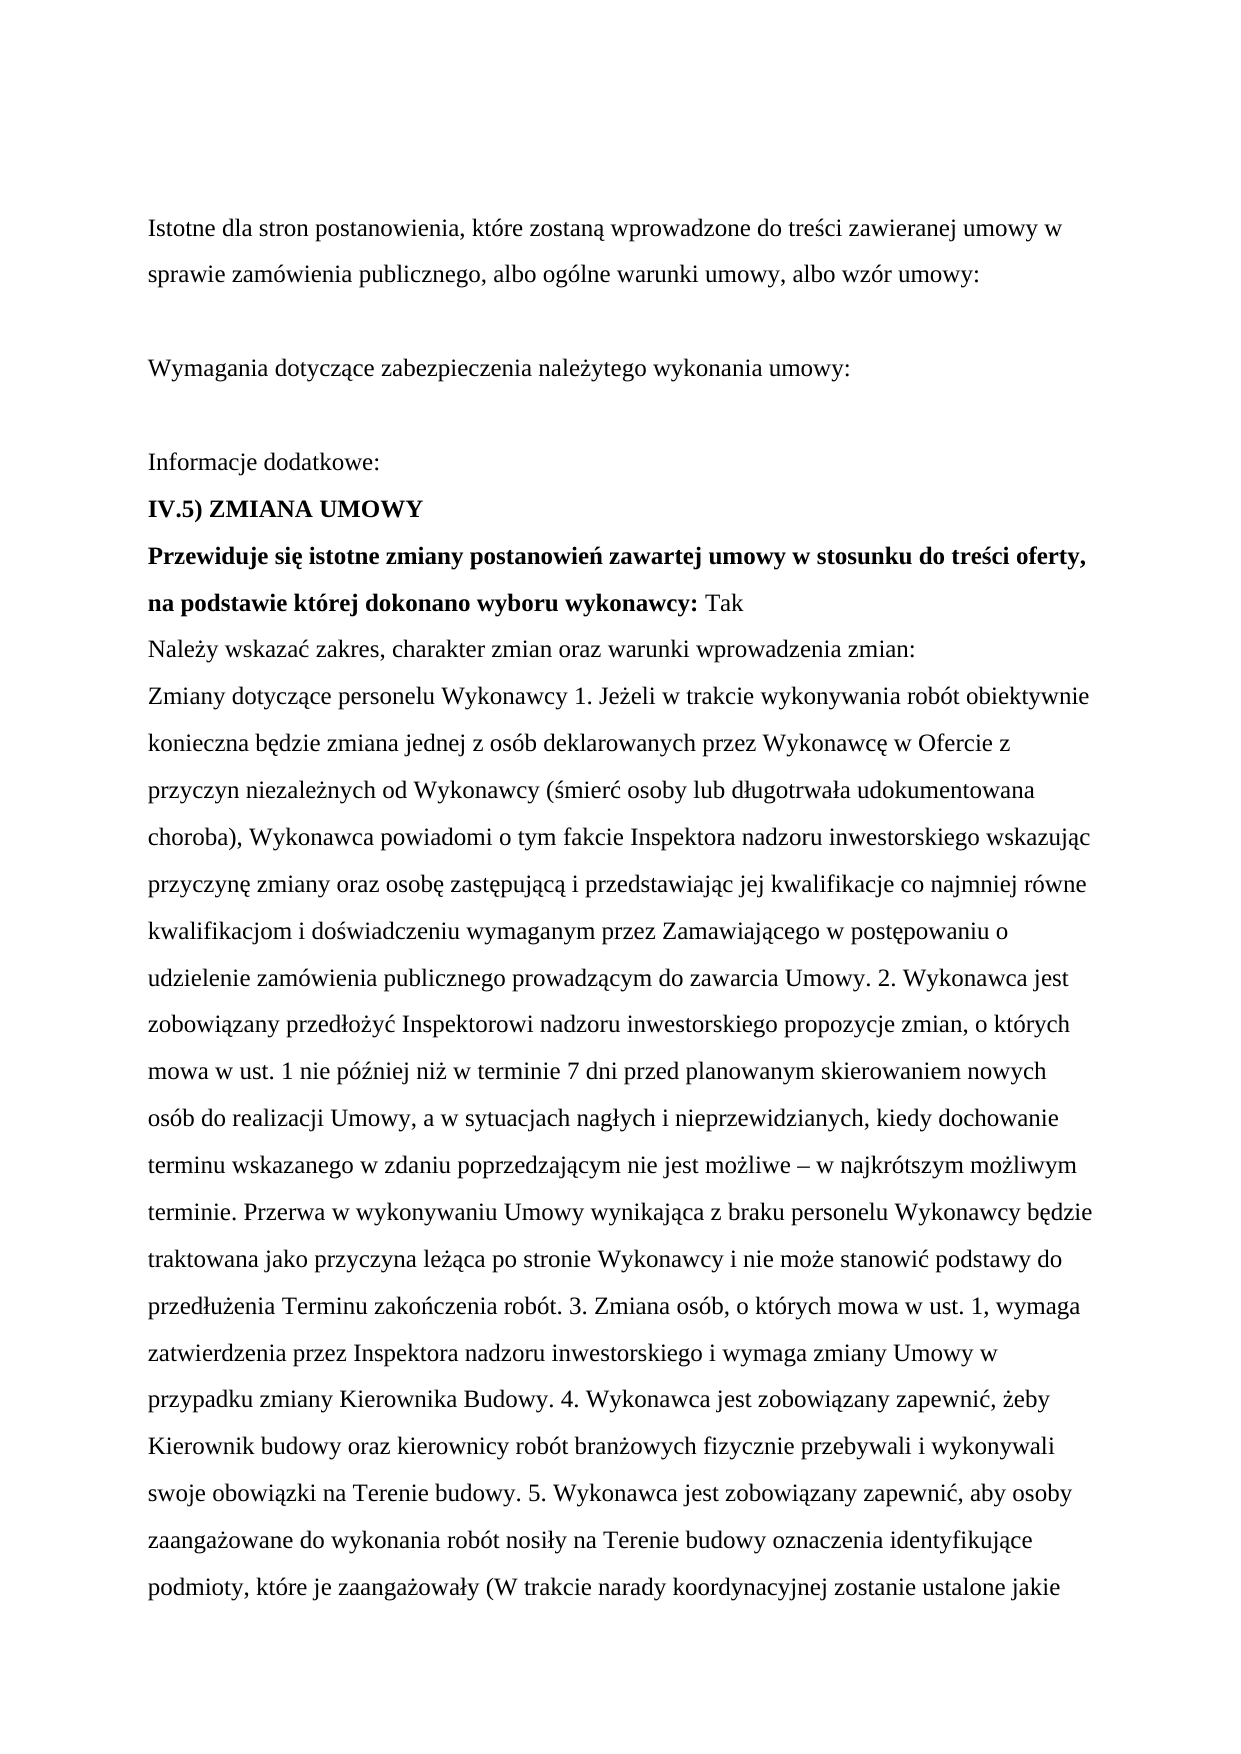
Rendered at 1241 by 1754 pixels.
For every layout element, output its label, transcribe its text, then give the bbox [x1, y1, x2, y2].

text Istotne dla stron postanowienia, które zostaną wprowadzone do treści zawieranej umowy w sprawie zamówienia publicznego, albo ogólne warunki umowy, albo wzór umowy: [148, 148, 1093, 288]
text IV.5) ZMIANA UMOWY Przewiduje się istotne zmiany postanowień zawartej umowy w stosunku do treści oferty, na podstawie której dokonano wyboru wykonawcy: Tak Należy wskazać zakres, charakter zmian oraz warunki wprowadzenia zmian: Zmiany dotyczące personelu Wykonawcy 1. Jeżeli w trakcie wykonywania robót obiektywnie konieczna będzie zmiana jednej z osób deklarowanych przez Wykonawcę w Ofercie z przyczyn niezależnych od Wykonawcy (śmierć osoby lub długotrwała udokumentowana choroba), Wykonawca powiadomi o tym fakcie Inspektora nadzoru inwestorskiego wskazując przyczynę zmiany oraz osobę zastępującą i przedstawiając jej kwalifikacje co najmniej równe kwalifikacjom i doświadczeniu wymaganym przez Zamawiającego w postępowaniu o udzielenie zamówienia publicznego prowadzącym do zawarcia Umowy. 2. Wykonawca jest zobowiązany przedłożyć Inspektorowi nadzoru inwestorskiego propozycje zmian, o których mowa w ust. 1 nie później niż w terminie 7 dni przed planowanym skierowaniem nowych osób do realizacji Umowy, a w sytuacjach nagłych i nieprzewidzianych, kiedy dochowanie terminu wskazanego w zdaniu poprzedzającym nie jest możliwe – w najkrótszym możliwym terminie. Przerwa w wykonywaniu Umowy wynikająca z braku personelu Wykonawcy będzie traktowana jako przyczyna leżąca po stronie Wykonawcy i nie może stanowić podstawy do przedłużenia Terminu zakończenia robót. 3. Zmiana osób, o których mowa w ust. 1, wymaga zatwierdzenia przez Inspektora nadzoru inwestorskiego i wymaga zmiany Umowy w przypadku zmiany Kierownika Budowy. 4. Wykonawca jest zobowiązany zapewnić, żeby Kierownik budowy oraz kierownicy robót branżowych fizycznie przebywali i wykonywali swoje obowiązki na Terenie budowy. 5. Wykonawca jest zobowiązany zapewnić, aby osoby zaangażowane do wykonania robót nosiły na Terenie budowy oznaczenia identyfikujące podmioty, które je zaangażowały (W trakcie narady koordynacyjnej zostanie ustalone jakie [148, 476, 1093, 1601]
text Wymagania dotyczące zabezpieczenia należytego wykonania umowy: [148, 288, 1093, 382]
text Informacje dodatkowe: [148, 382, 1093, 476]
